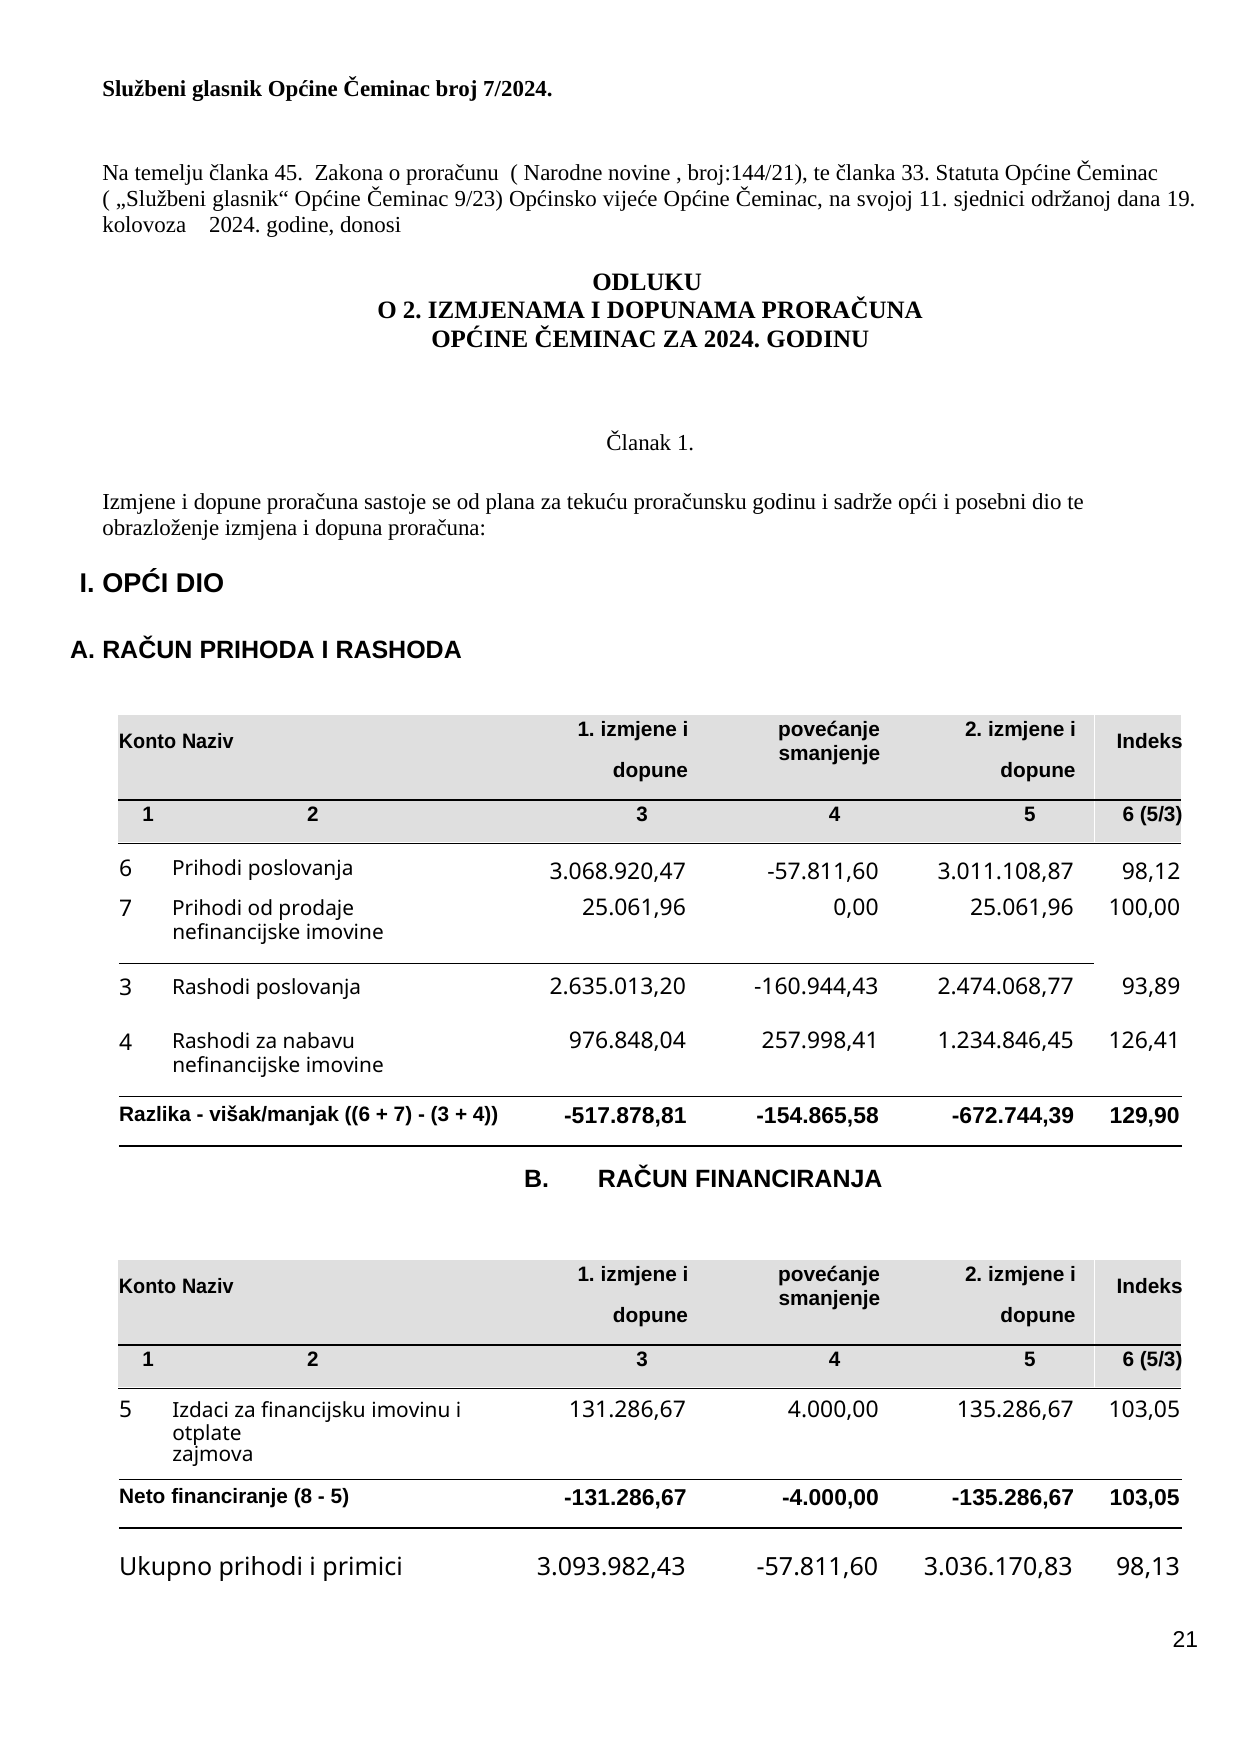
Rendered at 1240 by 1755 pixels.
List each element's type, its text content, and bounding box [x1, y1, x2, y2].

table_cell 0,00 [721, 886, 909, 962]
table_cell 6 (5/3) [1095, 801, 1181, 842]
table_cell [719, 1445, 902, 1479]
text ODLUKU [102, 267, 1198, 295]
table_cell 1 [118, 1346, 271, 1387]
table_cell 3 [447, 1346, 732, 1387]
table_header 3.068.920,47 [525, 855, 721, 886]
table_cell 5 [921, 1346, 1094, 1387]
table_header Indeks [1095, 715, 1181, 799]
table_cell Neto financiranje (8 - 5) [119, 1480, 526, 1527]
table_header 4.000,00 [719, 1400, 902, 1444]
table_cell -135.286,67 [903, 1480, 1088, 1527]
table_header Konto Naziv [118, 715, 271, 799]
table_cell 1 [118, 801, 271, 842]
table_cell -154.865,58 [721, 1097, 909, 1145]
table_cell [119, 1445, 152, 1479]
text OPĆINE ČEMINAC ZA 2024. GODINU [102, 324, 1198, 353]
table_cell 2 [271, 801, 447, 842]
table_header 131.286,67 [526, 1400, 719, 1444]
table_cell 1.234.846,45 [909, 1019, 1094, 1096]
table_cell 25.061,96 [909, 886, 1094, 962]
table_cell 100,00 [1094, 886, 1182, 962]
table_header 1. izmjene i dopune [447, 1260, 732, 1344]
text Izmjene i dopune proračuna sastoje se od plana za tekuću proračunsku godinu i sadrže opći i posebni dio te obrazloženje izmjena i dopuna proračuna: [102, 488, 1198, 541]
table_cell 3.036.170,83 [903, 1529, 1088, 1599]
text O 2. IZMJENAMA I DOPUNAMA PRORAČUNA [102, 295, 1198, 324]
table_cell 3 [447, 801, 732, 842]
table_header 2. izmjene i dopune [921, 1260, 1094, 1344]
table_cell 2 [271, 1346, 447, 1387]
table_cell 25.061,96 [525, 886, 721, 962]
table_header Indeks [1095, 1260, 1181, 1344]
table_cell 98,13 [1088, 1529, 1182, 1599]
table_cell -672.744,39 [909, 1097, 1094, 1145]
table_cell Razlika - višak/manjak ((6 + 7) - (3 + 4)) [119, 1097, 525, 1145]
table_header Konto Naziv [118, 1260, 271, 1344]
table_cell Ukupno prihodi i primici [119, 1529, 526, 1599]
table_header -57.811,60 [721, 855, 909, 886]
text Na temelju članka 45. Zakona o proračunu ( Narodne novine , broj:144/21), te članka 33. Statuta Općine Čeminac [102, 159, 1198, 185]
table_cell 3.093.982,43 [526, 1529, 719, 1599]
table_cell -160.944,43 [721, 964, 909, 1019]
table_header 1. izmjene i dopune [447, 715, 732, 799]
table_header [271, 715, 447, 799]
table_cell 7 Prihodi od prodaje nefinancijske imovine [119, 886, 525, 962]
table_cell 2.635.013,20 [525, 964, 721, 1019]
table_cell [903, 1445, 1088, 1479]
table_header 103,05 [1088, 1400, 1182, 1444]
table_cell 976.848,04 [525, 1019, 721, 1096]
list OPĆI DIO [79, 567, 1198, 598]
list RAČUN FINANCIRANJA [524, 1164, 1198, 1193]
table_cell [526, 1445, 719, 1479]
table_cell 103,05 [1088, 1480, 1182, 1527]
table_cell zajmova [152, 1445, 526, 1479]
table_cell -4.000,00 [719, 1480, 902, 1527]
table_cell [1088, 1445, 1182, 1479]
table_cell 3 Rashodi poslovanja [119, 964, 525, 1019]
table_cell 126,41 [1094, 1019, 1182, 1096]
table_header povećanje smanjenje [732, 715, 921, 799]
table_cell -517.878,81 [525, 1097, 721, 1145]
table_cell 257.998,41 [721, 1019, 909, 1096]
table_header povećanje smanjenje [732, 1260, 921, 1344]
table_header 6 Prihodi poslovanja [119, 855, 525, 886]
table_cell -131.286,67 [526, 1480, 719, 1527]
table_cell 6 (5/3) [1095, 1346, 1181, 1387]
table_header [271, 1260, 447, 1344]
list RAČUN PRIHODA I RASHODA [70, 635, 1198, 664]
table_cell -57.811,60 [719, 1529, 902, 1599]
table_header 98,12 [1094, 855, 1182, 886]
table_cell 129,90 [1094, 1097, 1182, 1145]
table_cell 5 [921, 801, 1094, 842]
table_header 135.286,67 [903, 1400, 1088, 1444]
table_cell 2.474.068,77 [909, 964, 1094, 1019]
text Članak 1. [102, 429, 1198, 455]
table_header 2. izmjene i dopune [921, 715, 1094, 799]
table_cell 4 [732, 801, 921, 842]
table_header 3.011.108,87 [909, 855, 1094, 886]
table_header 5 [119, 1400, 152, 1444]
table_cell 4 Rashodi za nabavu nefinancijske imovine [119, 1019, 525, 1096]
text ( „Službeni glasnik“ Općine Čeminac 9/23) Općinsko vijeće Općine Čeminac, na svojoj 11. sjednici održanoj dana 19. kolovoza 2024. godine, donosi [102, 185, 1198, 238]
table_header Izdaci za financijsku imovinu i otplate [152, 1400, 526, 1444]
table_cell 4 [732, 1346, 921, 1387]
table_cell 93,89 [1094, 963, 1182, 1019]
